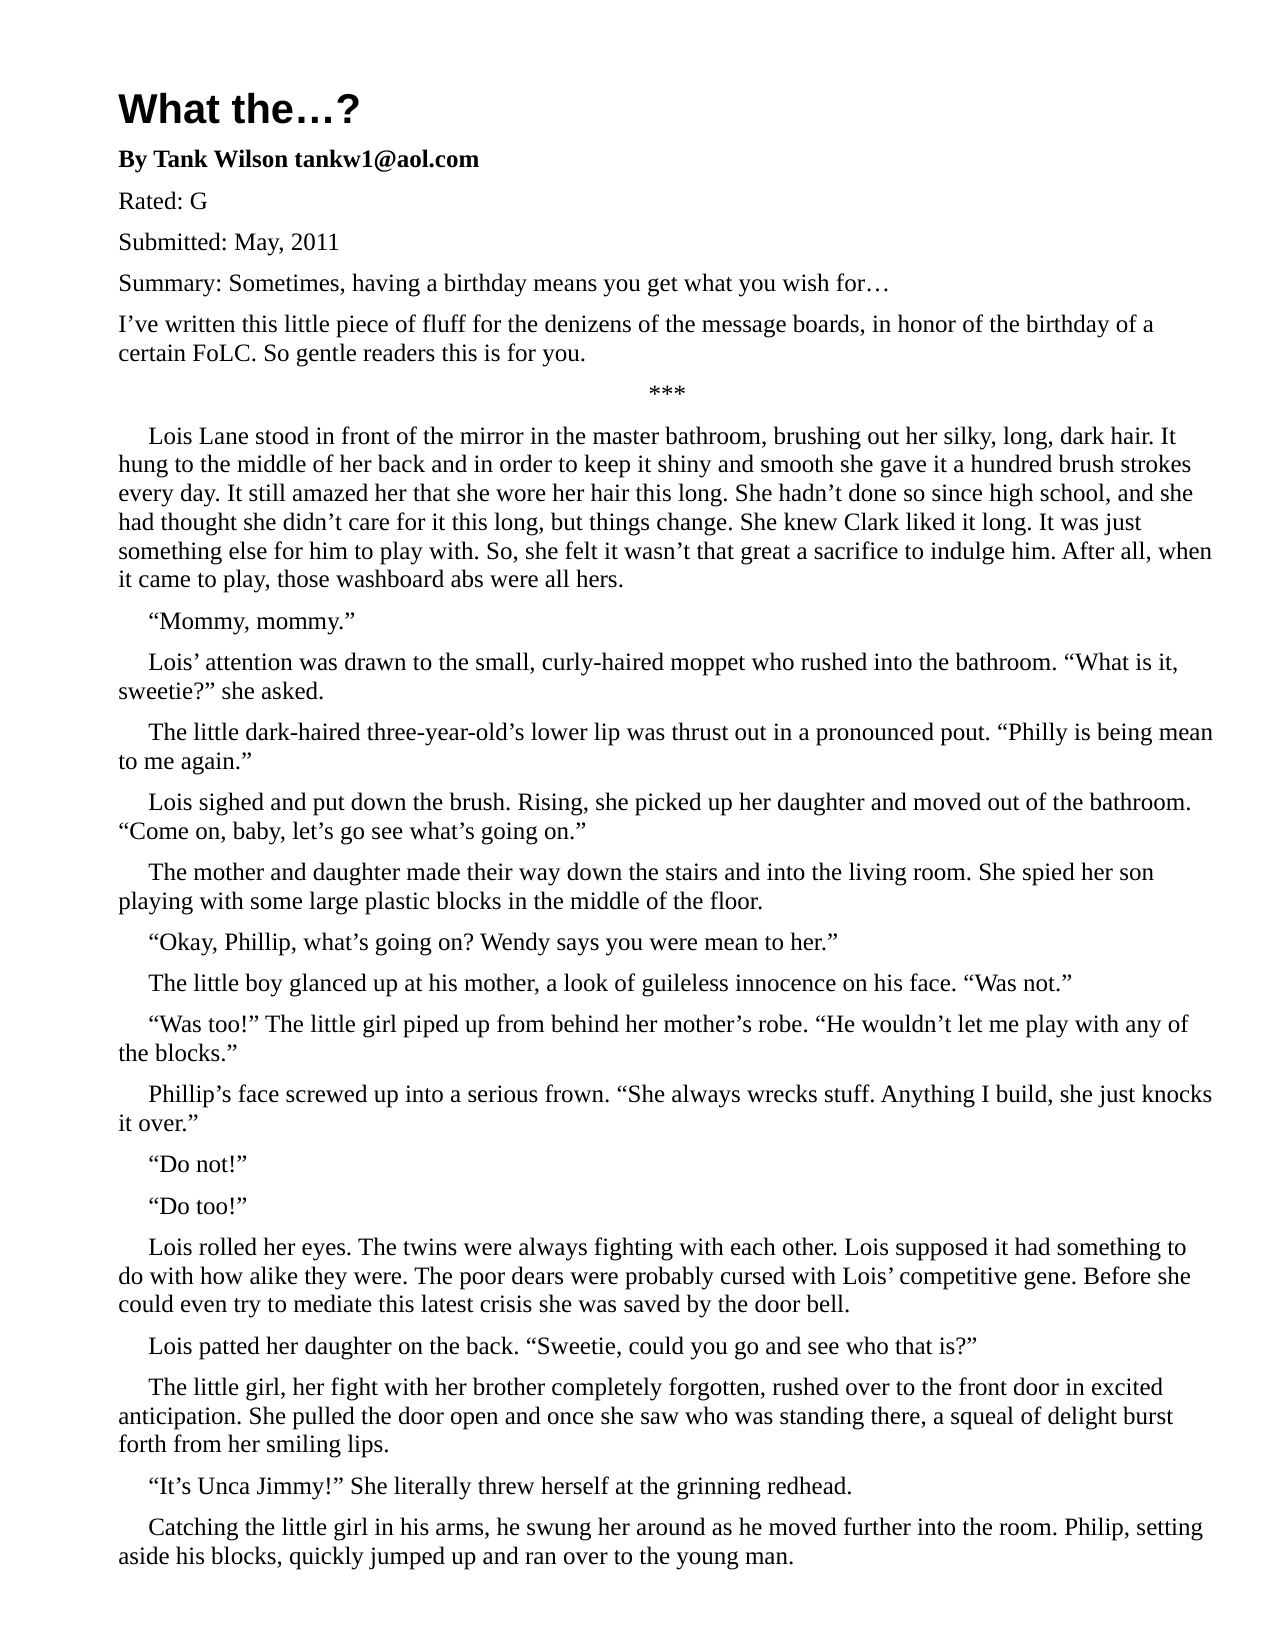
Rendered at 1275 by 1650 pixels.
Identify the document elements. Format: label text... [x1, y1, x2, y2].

text The little dark-haired three-year-old’s lower lip was thrust out in a pronounced pout. “Philly is being mean to me again.” [118, 717, 1216, 774]
text The little girl, her fight with her brother completely forgotten, rushed over to the front door in excited anticipation. She pulled the door open and once she saw who was standing there, a squeal of delight burst forth from her smiling lips. [118, 1372, 1216, 1458]
text By Tank Wilson tankw1@aol.com [118, 144, 1216, 173]
text The little boy glanced up at his mother, a look of guileless innocence on his face. “Was not.” [118, 968, 1216, 997]
text Summary: Sometimes, having a birthday means you get what you wish for… [118, 268, 1216, 297]
text Submitted: May, 2011 [118, 227, 1216, 256]
text “Do too!” [118, 1191, 1216, 1219]
text Lois patted her daughter on the back. “Sweetie, could you go and see who that is?” [118, 1331, 1216, 1359]
text Catching the little girl in his arms, he swung her around as he moved further into the room. Philip, setting aside his blocks, quickly jumped up and ran over to the young man. [118, 1512, 1216, 1569]
text “It’s Unca Jimmy!” She literally threw herself at the grinning redhead. [118, 1471, 1216, 1499]
subtitle What the…? [118, 84, 1216, 132]
text Lois rolled her eyes. The twins were always fighting with each other. Lois supposed it had something to do with how alike they were. The poor dears were probably cursed with Lois’ competitive gene. Before she could even try to mediate this latest crisis she was saved by the door bell. [118, 1232, 1216, 1318]
text “Mommy, mommy.” [118, 606, 1216, 634]
text “Okay, Phillip, what’s going on? Wendy says you were mean to her.” [118, 927, 1216, 956]
text Lois sighed and put down the brush. Rising, she picked up her daughter and moved out of the bathroom. “Come on, baby, let’s go see what’s going on.” [118, 787, 1216, 844]
text Phillip’s face screwed up into a serious frown. “She always wrecks stuff. Anything I build, she just knocks it over.” [118, 1079, 1216, 1137]
text Rated: G [118, 186, 1216, 214]
text I’ve written this little piece of fluff for the denizens of the message boards, in honor of the birthday of a certain FoLC. So gentle readers this is for you. [118, 309, 1216, 367]
text Lois’ attention was drawn to the small, curly-haired moppet who rushed into the bathroom. “What is it, sweetie?” she asked. [118, 647, 1216, 704]
text “Was too!” The little girl piped up from behind her mother’s robe. “He wouldn’t let me play with any of the blocks.” [118, 1009, 1216, 1067]
text “Do not!” [118, 1149, 1216, 1178]
text Lois Lane stood in front of the mirror in the master bathroom, brushing out her silky, long, dark hair. It hung to the middle of her back and in order to keep it shiny and smooth she gave it a hundred brush strokes every day. It still amazed her that she wore her hair this long. She hadn’t done so since high school, and she had thought she didn’t care for it this long, but things change. She knew Clark liked it long. It was just something else for him to play with. So, she felt it wasn’t that great a sacrifice to indulge him. After all, when it came to play, those washboard abs were all hers. [118, 421, 1216, 593]
text The mother and daughter made their way down the stairs and into the living room. She spied her son playing with some large plastic blocks in the middle of the floor. [118, 857, 1216, 914]
text *** [118, 379, 1216, 408]
